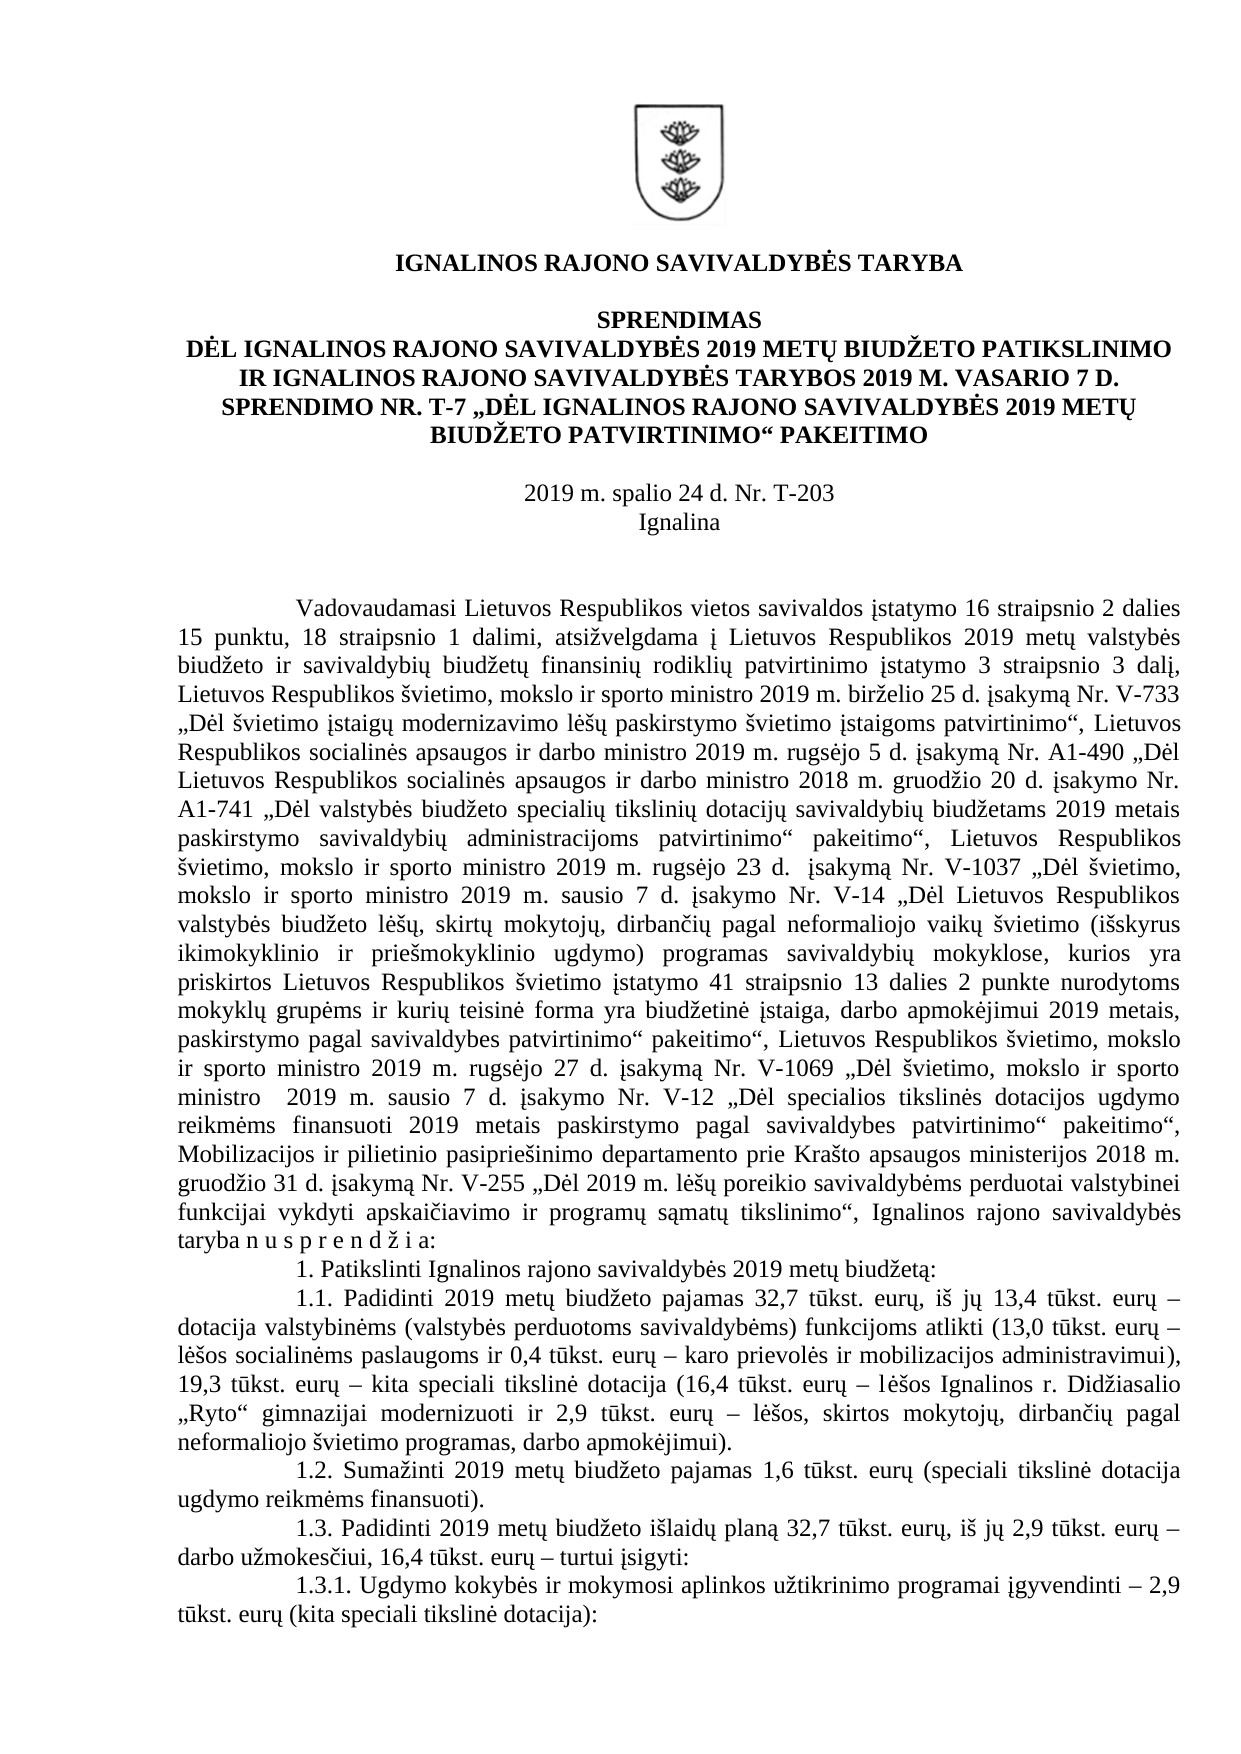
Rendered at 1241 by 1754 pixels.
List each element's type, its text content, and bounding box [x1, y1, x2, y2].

text 1.2. Sumažinti 2019 metų biudžeto pajamas 1,6 tūkst. eurų (speciali tikslinė dotacija ugdymo reikmėms finansuoti). [177, 1456, 1181, 1513]
text 2019 m. spalio 24 d. Nr. T-203 [177, 478, 1181, 507]
text 1.1. Padidinti 2019 metų biudžeto pajamas 32,7 tūkst. eurų, iš jų 13,4 tūkst. eurų – dotacija valstybinėms (valstybės perduotoms savivaldybėms) funkcijoms atlikti (13,0 tūkst. eurų ‒ lėšos socialinėms paslaugoms ir 0,4 tūkst. eurų – karo prievolės ir mobilizacijos administravimui), 19,3 tūkst. eurų ‒ kita speciali tikslinė dotacija (16,4 tūkst. eurų – lėšos Ignalinos r. Didžiasalio „Ryto“ gimnazijai modernizuoti ir 2,9 tūkst. eurų ‒ lėšos, skirtos mokytojų, dirbančių pagal neformaliojo švietimo programas, darbo apmokėjimui). [177, 1283, 1181, 1456]
text 1.3. Padidinti 2019 metų biudžeto išlaidų planą 32,7 tūkst. eurų, iš jų 2,9 tūkst. eurų – darbo užmokesčiui, 16,4 tūkst. eurų ‒ turtui įsigyti: [177, 1513, 1181, 1571]
text 1. Patikslinti Ignalinos rajono savivaldybės 2019 metų biudžetą: [177, 1254, 1181, 1283]
text 1.3.1. Ugdymo kokybės ir mokymosi aplinkos užtikrinimo programai įgyvendinti ‒ 2,9 tūkst. eurų (kita speciali tikslinė dotacija): [177, 1571, 1181, 1628]
text IGNALINOS RAJONO SAVIVALDYBĖS TARYBA [177, 248, 1181, 277]
text Ignalina [177, 507, 1181, 536]
text Vadovaudamasi Lietuvos Respublikos vietos savivaldos įstatymo 16 straipsnio 2 dalies 15 punktu, 18 straipsnio 1 dalimi, atsižvelgdama į Lietuvos Respublikos 2019 metų valstybės biudžeto ir savivaldybių biudžetų finansinių rodiklių patvirtinimo įstatymo 3 straipsnio 3 dalį, Lietuvos Respublikos švietimo, mokslo ir sporto ministro 2019 m. birželio 25 d. įsakymą Nr. V-733 „Dėl švietimo įstaigų modernizavimo lėšų paskirstymo švietimo įstaigoms patvirtinimo“, Lietuvos Respublikos socialinės apsaugos ir darbo ministro 2019 m. rugsėjo 5 d. įsakymą Nr. A1-490 „Dėl Lietuvos Respublikos socialinės apsaugos ir darbo ministro 2018 m. gruodžio 20 d. įsakymo Nr. A1-741 „Dėl valstybės biudžeto specialių tikslinių dotacijų savivaldybių biudžetams 2019 metais paskirstymo savivaldybių administracijoms patvirtinimo“ pakeitimo“, Lietuvos Respublikos švietimo, mokslo ir sporto ministro 2019 m. rugsėjo 23 d. įsakymą Nr. V-1037 „Dėl švietimo, mokslo ir sporto ministro 2019 m. sausio 7 d. įsakymo Nr. V-14 „Dėl Lietuvos Respublikos valstybės biudžeto lėšų, skirtų mokytojų, dirbančių pagal neformaliojo vaikų švietimo (išskyrus ikimokyklinio ir priešmokyklinio ugdymo) programas savivaldybių mokyklose, kurios yra priskirtos Lietuvos Respublikos švietimo įstatymo 41 straipsnio 13 dalies 2 punkte nurodytoms mokyklų grupėms ir kurių teisinė forma yra biudžetinė įstaiga, darbo apmokėjimui 2019 metais, paskirstymo pagal savivaldybes patvirtinimo“ pakeitimo“, Lietuvos Respublikos švietimo, mokslo ir sporto ministro 2019 m. rugsėjo 27 d. įsakymą Nr. V-1069 „Dėl švietimo, mokslo ir sporto ministro 2019 m. sausio 7 d. įsakymo Nr. V-12 „Dėl specialios tikslinės dotacijos ugdymo reikmėms finansuoti 2019 metais paskirstymo pagal savivaldybes patvirtinimo“ pakeitimo“, Mobilizacijos ir pilietinio pasipriešinimo departamento prie Krašto apsaugos ministerijos 2018 m. gruodžio 31 d. įsakymą Nr. V-255 „Dėl 2019 m. lėšų poreikio savivaldybėms perduotai valstybinei funkcijai vykdyti apskaičiavimo ir programų sąmatų tikslinimo“, Ignalinos rajono savivaldybės taryba n u s p r e n d ž i a: [177, 593, 1181, 1254]
text DĖL IGNALINOS RAJONO SAVIVALDYBĖS 2019 METŲ BIUDŽETO PATIKSLINIMO IR IGNALINOS RAJONO SAVIVALDYBĖS TARYBOS 2019 M. VASARIO 7 D. SPRENDIMO NR. T-7 „DĖL IGNALINOS RAJONO SAVIVALDYBĖS 2019 METŲ BIUDŽETO PATVIRTINIMO“ PAKEITIMO [177, 334, 1181, 449]
text SPRENDIMAS [177, 306, 1181, 334]
